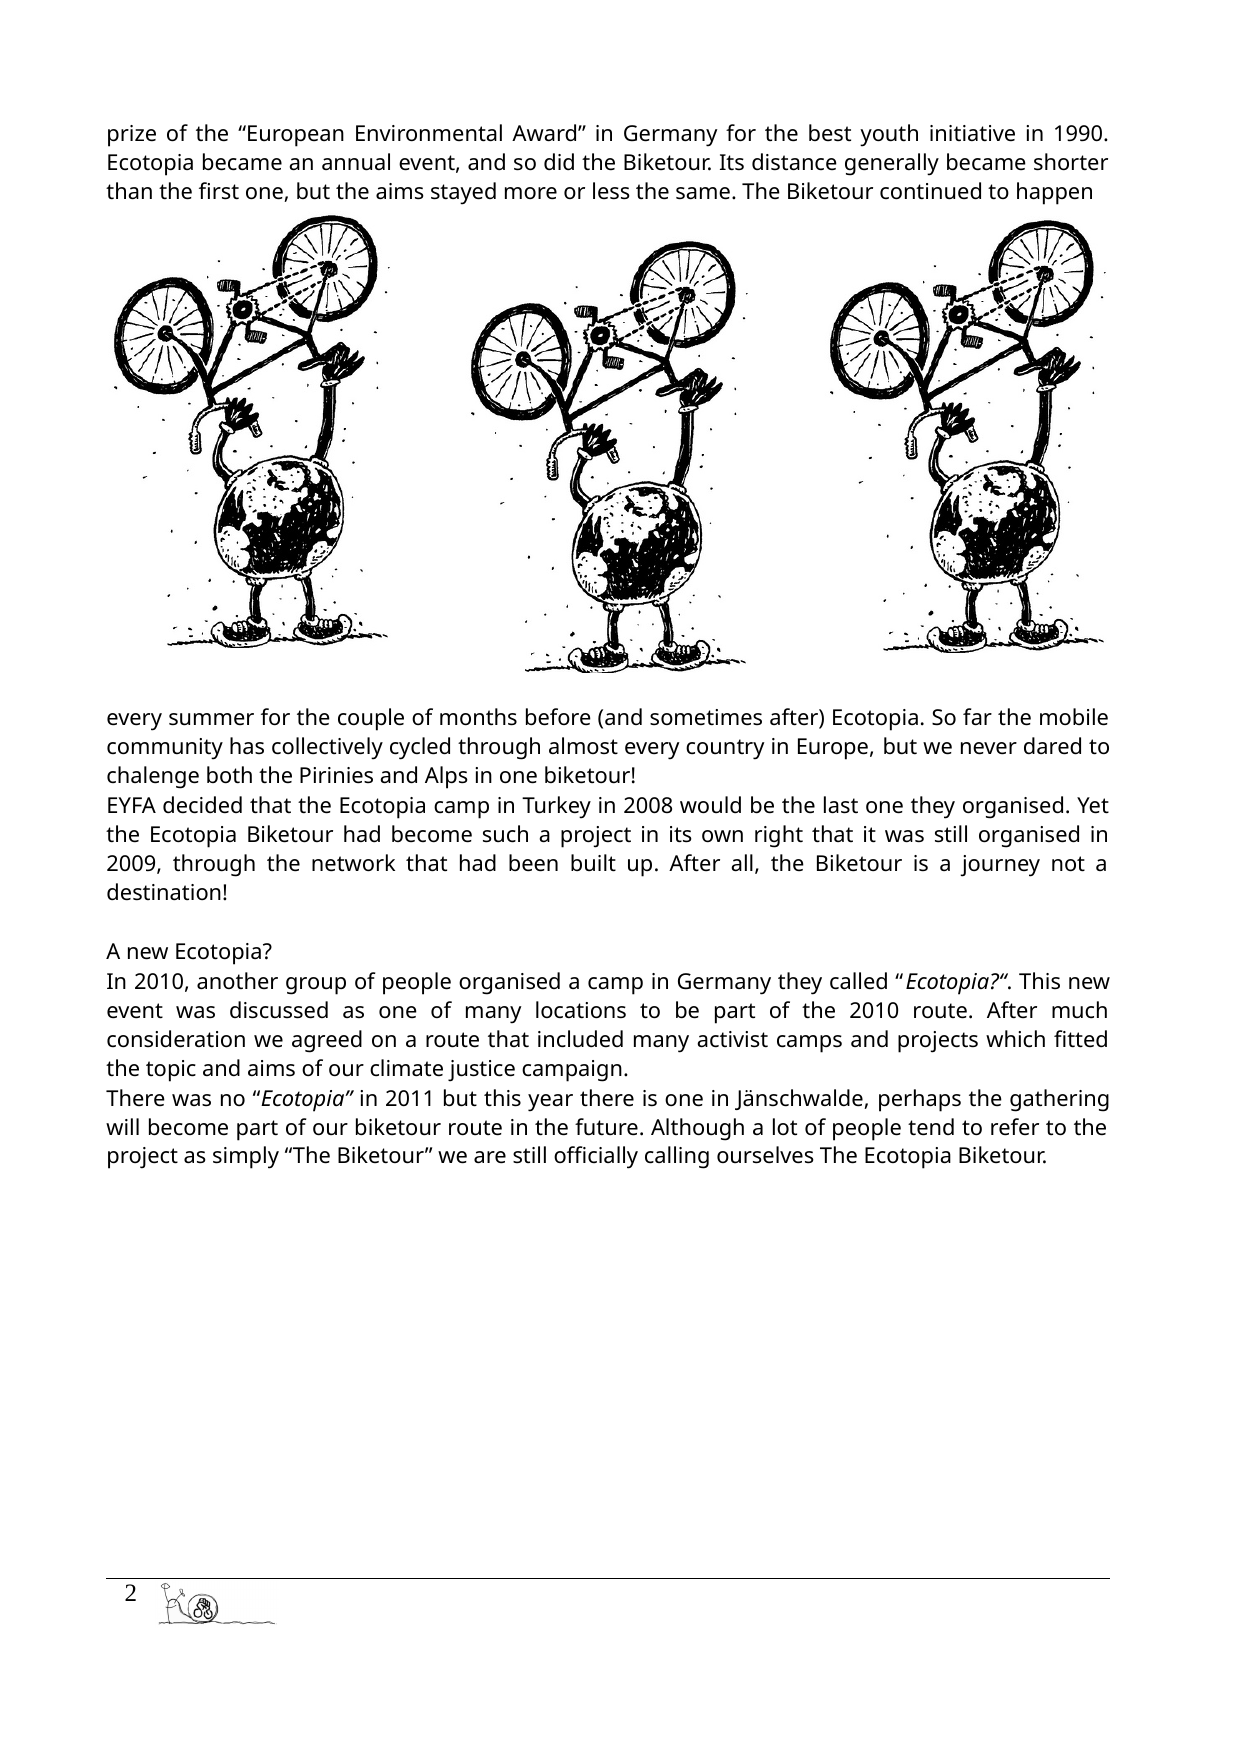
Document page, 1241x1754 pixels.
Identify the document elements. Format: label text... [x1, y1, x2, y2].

text every summer for the couple of months before (and sometimes after) Ecotopia. So far the mobile community has collectively cycled through almost every country in Europe, but we never dared to chalenge both the Pirinies and Alps in one biketour! [106, 702, 1110, 789]
text There was no “Ecotopia” in 2011 but this year there is one in Jänschwalde, perhaps the gathering will become part of our biketour route in the future. Although a lot of people tend to refer to the project as simply “The Biketour” we are still officially calling ourselves The Ecotopia Biketour. [106, 1082, 1110, 1170]
text In 2010, another group of people organised a camp in Germany they called “Ecotopia?“. This new event was discussed as one of many locations to be part of the 2010 route. After much consideration we agreed on a route that included many activist camps and projects which fitted the topic and aims of our climate justice campaign. [106, 966, 1110, 1082]
text A new Ecotopia? [106, 936, 1110, 966]
text prize of the “European Environmental Award” in Germany for the best youth initiative in 1990. Ecotopia became an annual event, and so did the Biketour. Its distance generally became shorter than the first one, but the aims stayed more or less the same. The Biketour continued to happen [106, 118, 1110, 206]
text EYFA decided that the Ecotopia camp in Turkey in 2008 would be the last one they organised. Yet the Ecotopia Biketour had become such a project in its own right that it was still organised in 2009, through the network that had been built up. After all, the Biketour is a journey not a destination! [106, 789, 1110, 906]
picture [155, 1580, 279, 1628]
